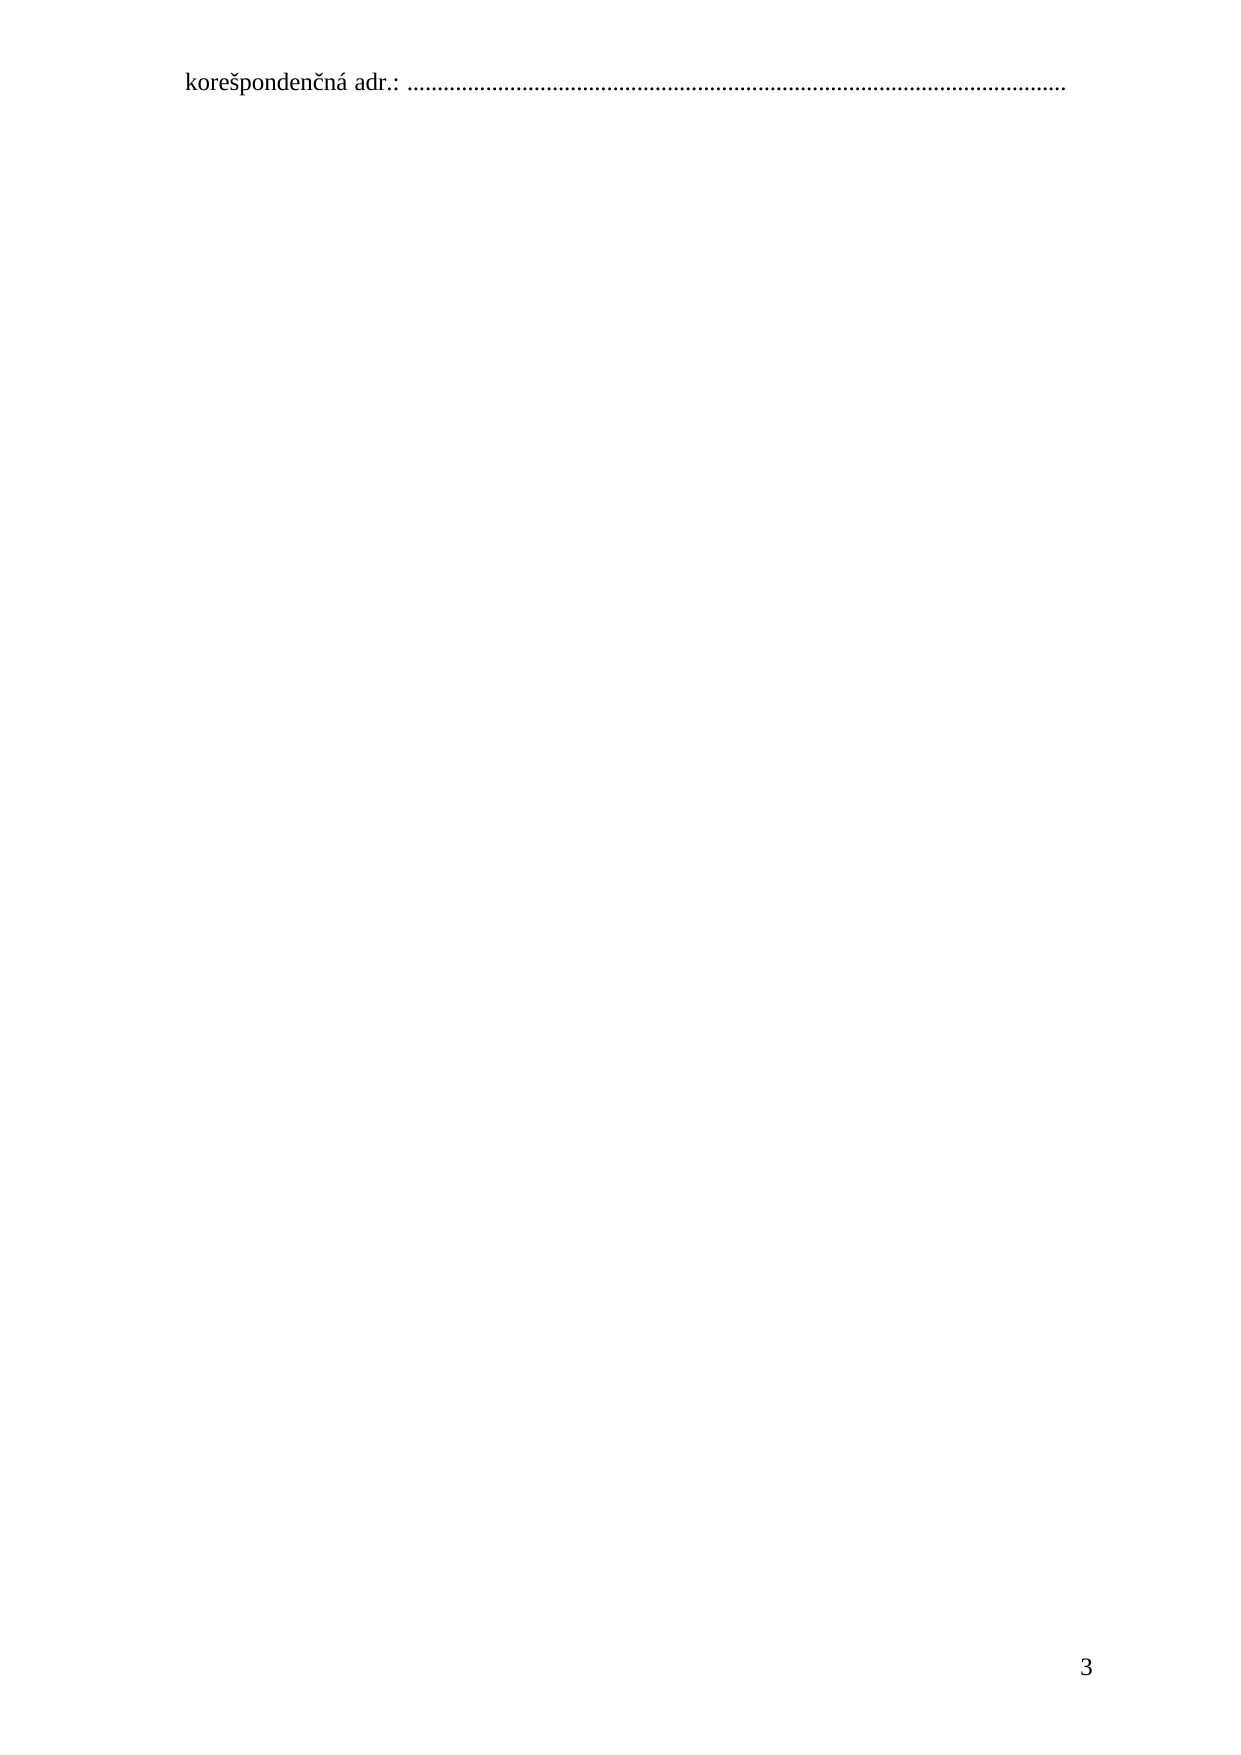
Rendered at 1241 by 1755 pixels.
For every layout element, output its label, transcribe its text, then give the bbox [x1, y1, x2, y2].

text korešpondenčná adr.: ............................................................................................................. [185, 67, 1152, 95]
